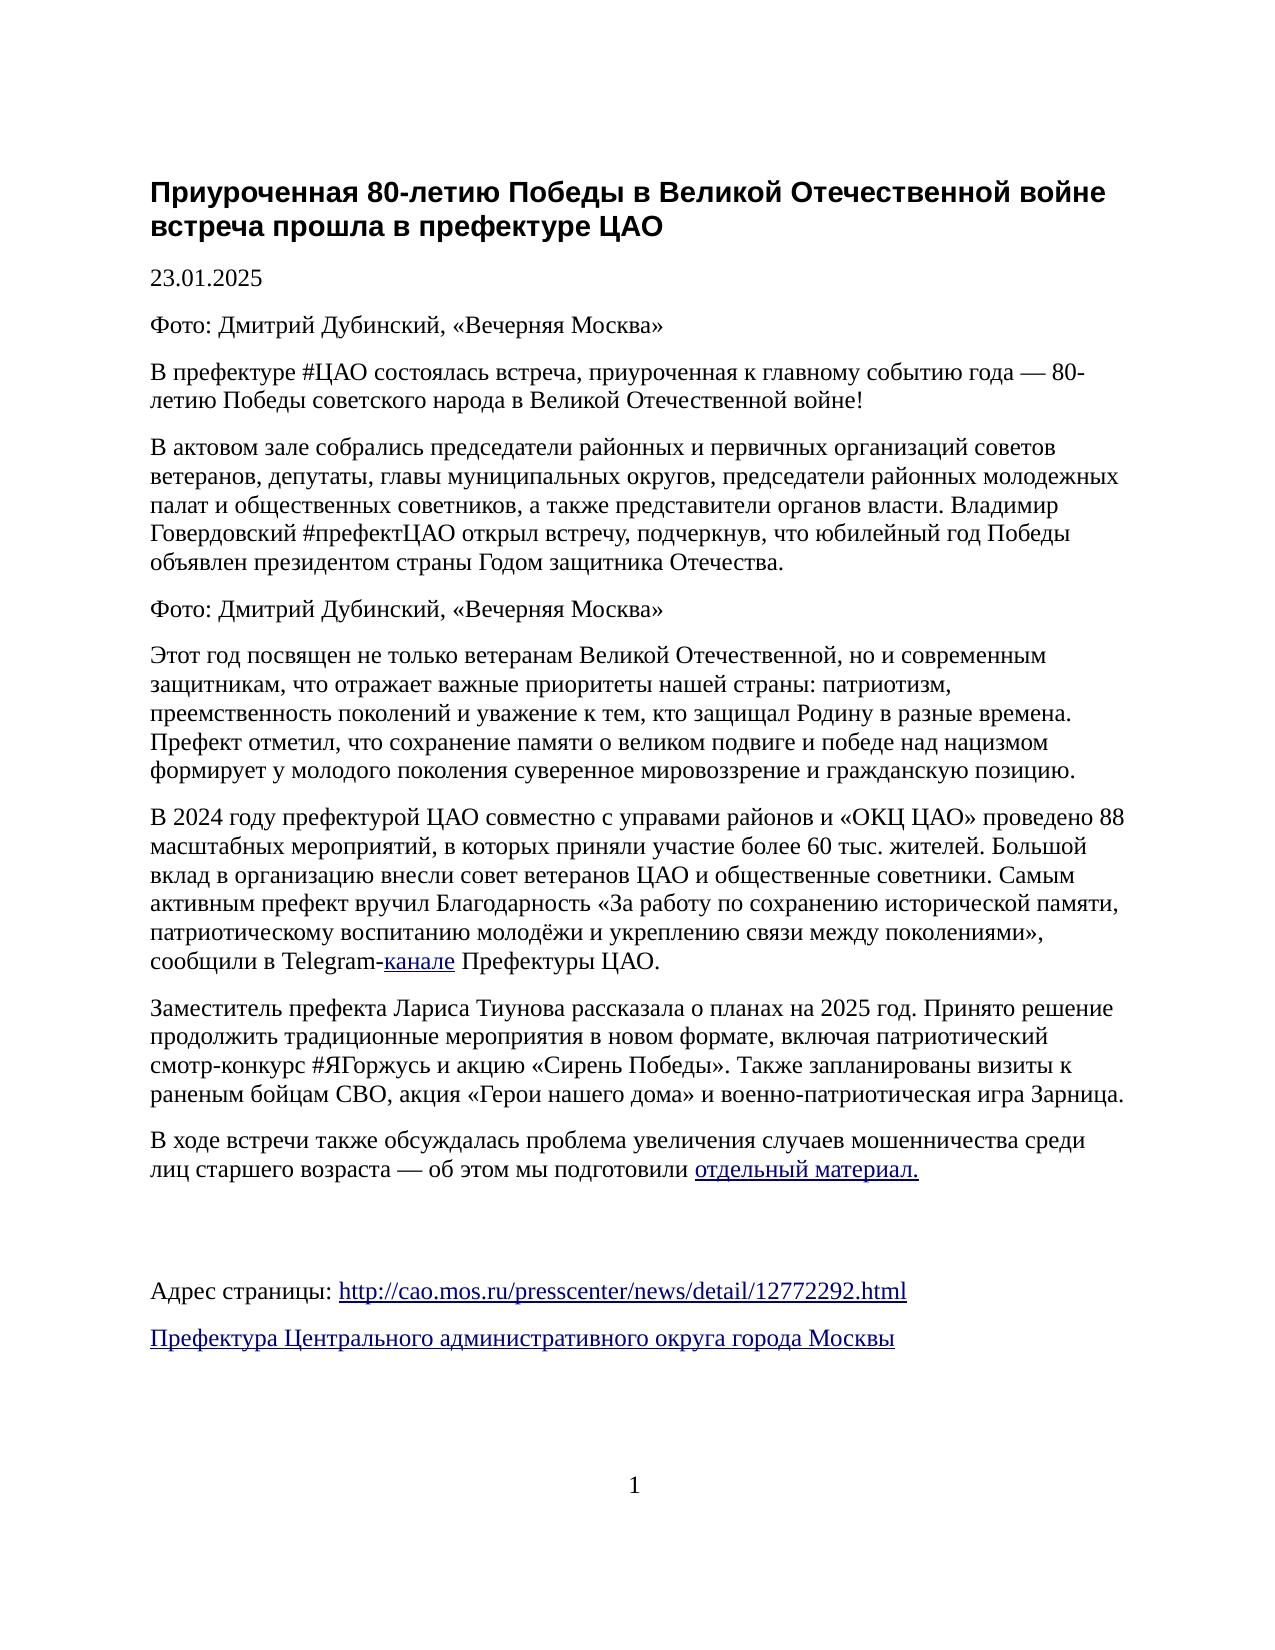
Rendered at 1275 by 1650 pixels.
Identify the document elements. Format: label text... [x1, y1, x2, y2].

text Фото: Дмитрий Дубинский, «Вечерняя Москва» [150, 594, 1125, 623]
text Фото: Дмитрий Дубинский, «Вечерняя Москва» [150, 310, 1125, 339]
text 23.01.2025 [150, 263, 1125, 292]
text Этот год посвящен не только ветеранам Великой Отечественной, но и современным защитникам, что отражает важные приоритеты нашей страны: патриотизм, преемственность поколений и уважение к тем, кто защищал Родину в разные времена. Префект отметил, что сохранение памяти о великом подвиге и победе над нацизмом формирует у молодого поколения суверенное мировоззрение и гражданскую позицию. [150, 641, 1125, 784]
text Адрес страницы: http://cao.mos.ru/presscenter/news/detail/12772292.html [150, 1276, 1125, 1305]
text В префектуре #ЦАО состоялась встреча, приуроченная к главному событию года — 80-летию Победы советского народа в Великой Отечественной войне! [150, 357, 1125, 414]
subtitle Приуроченная 80-летию Победы в Великой Отечественной войне встреча прошла в префектуре ЦАО [150, 175, 1125, 242]
text В актовом зале собрались председатели районных и первичных организаций советов ветеранов, депутаты, главы муниципальных округов, председатели районных молодежных палат и общественных советников, а также представители органов власти. Владимир Говердовский #префектЦАО открыл встречу, подчеркнув, что юбилейный год Победы объявлен президентом страны Годом защитника Отечества. [150, 432, 1125, 576]
text Префектура Центрального административного округа города Москвы [150, 1323, 1125, 1352]
text Заместитель префекта Лариса Тиунова рассказала о планах на 2025 год. Принято решение продолжить традиционные мероприятия в новом формате, включая патриотический смотр-конкурс #ЯГоржусь и акцию «Сирень Победы». Также запланированы визиты к раненым бойцам СВО, акция «Герои нашего дома» и военно-патриотическая игра Зарница. [150, 993, 1125, 1108]
text В ходе встречи также обсуждалась проблема увеличения случаев мошенничества среди лиц старшего возраста — об этом мы подготовили отдельный материал. [150, 1126, 1125, 1183]
text В 2024 году префектурой ЦАО совместно с управами районов и «ОКЦ ЦАО» проведено 88 масштабных мероприятий, в которых приняли участие более 60 тыс. жителей. Большой вклад в организацию внесли совет ветеранов ЦАО и общественные советники. Самым активным префект вручил Благодарность «За работу по сохранению исторической памяти, патриотическому воспитанию молодёжи и укреплению связи между поколениями», сообщили в Telegram-канале Префектуры ЦАО. [150, 802, 1125, 975]
